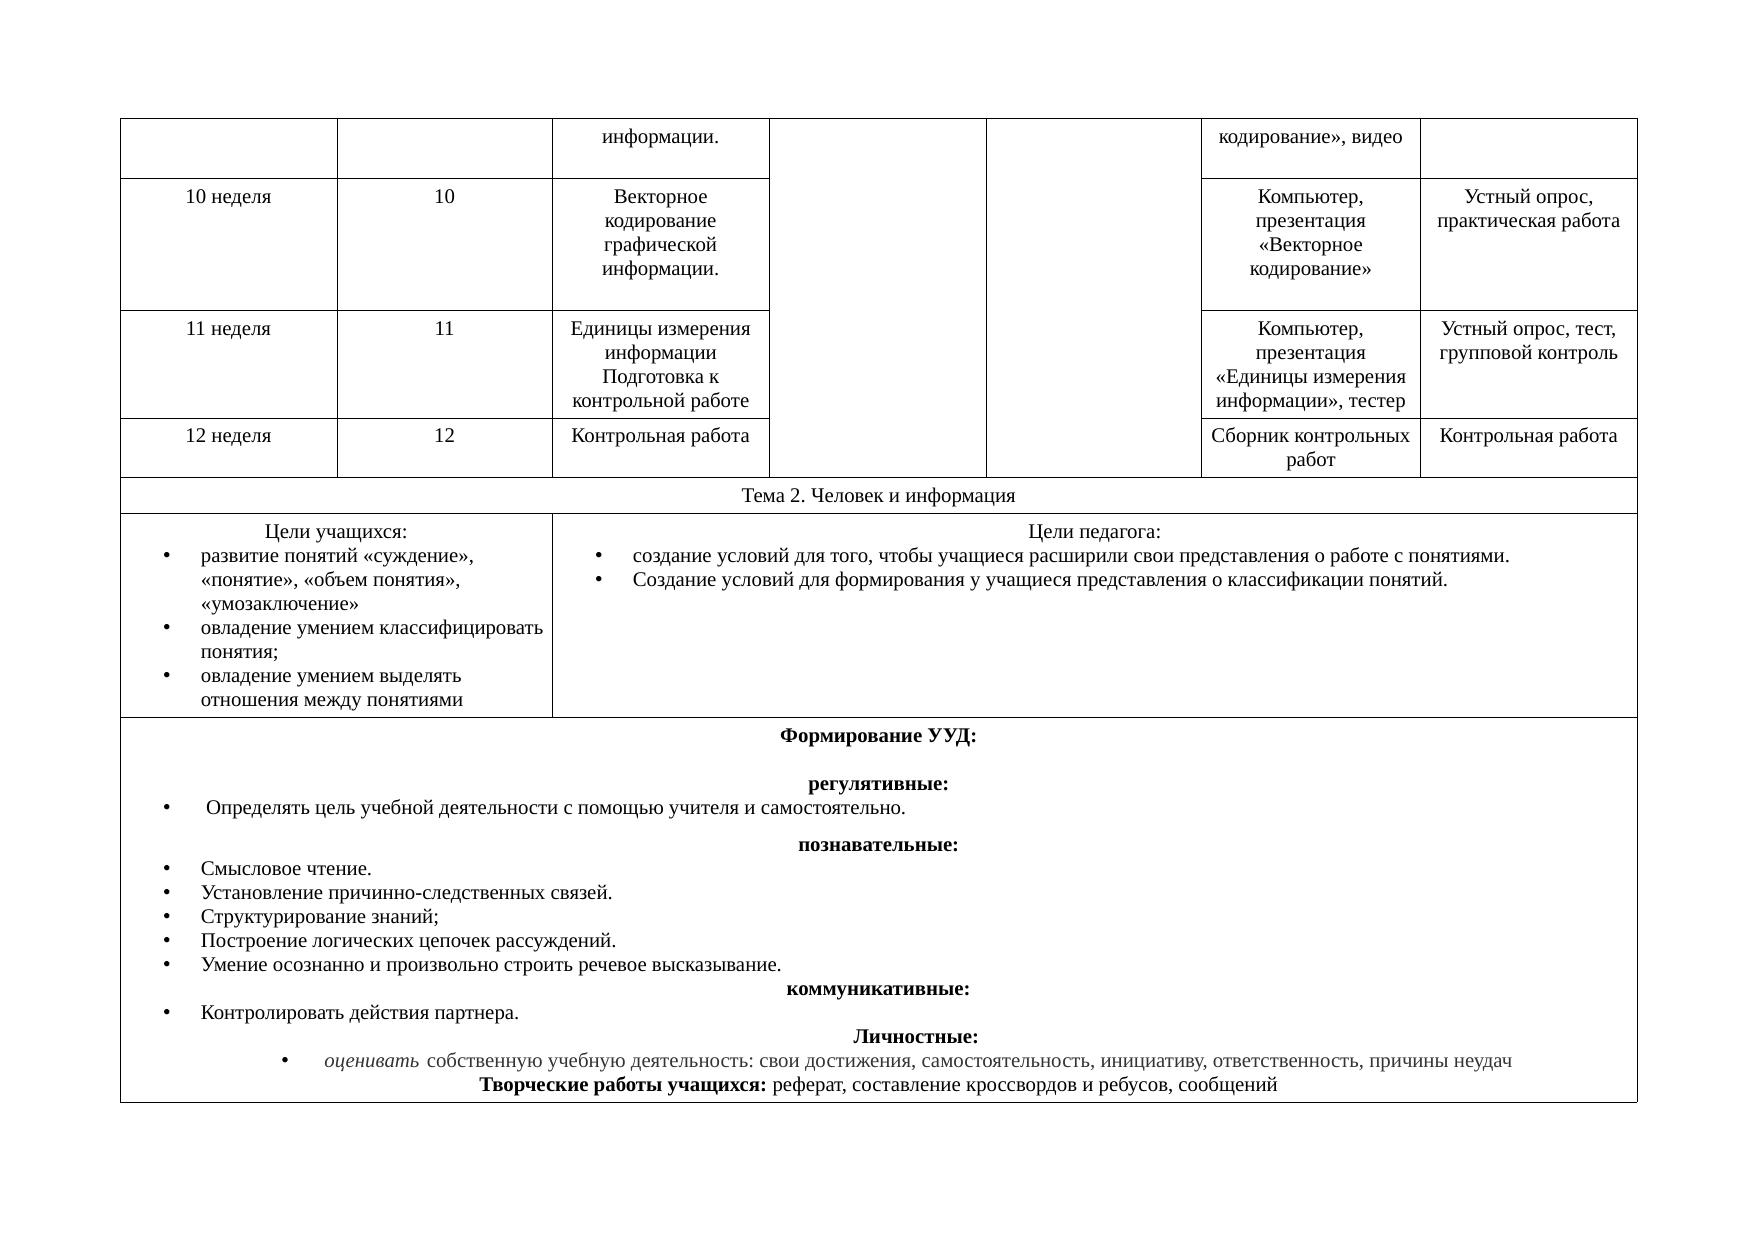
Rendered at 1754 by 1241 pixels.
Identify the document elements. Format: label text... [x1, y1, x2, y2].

table_cell 11 неделя [121, 311, 337, 417]
table_cell [770, 119, 986, 477]
table_cell Векторное кодирование графической информации. [553, 179, 769, 310]
table_cell Тема 2. Человек и информация [121, 478, 1637, 513]
table_cell 11 [338, 311, 552, 417]
table_cell Цели учащихся: развитие понятий «суждение», «понятие», «объем понятия», «умозаключение» овладение умением классифицировать понятия; овладение умением выделять отношения между понятиями [121, 514, 552, 717]
table_cell Компьютер, презентация «Векторное кодирование» [1202, 179, 1420, 310]
table_cell Формирование УУД: регулятивные: Определять цель учебной деятельности с помощью учителя и самостоятельно. познавательные: Смысловое чтение. Установление причинно-следственных связей. Структурирование знаний; Построение логических цепочек рассуждений. Умение осознанно и произвольно строить речевое высказывание. коммуникативные: Контролировать действия партнера. Личностные: оценивать собственную учебную деятельность: свои достижения, самостоятельность, инициативу, ответственность, причины неудач Творческие работы учащихся: реферат, составление кроссвордов и ребусов, сообщений [121, 718, 1637, 1102]
table_cell Компьютер, презентация «Единицы измерения информации», тестер [1202, 311, 1420, 417]
table_cell [121, 119, 337, 178]
table_cell [1421, 119, 1637, 178]
table_cell 10 [338, 179, 552, 310]
table_cell 12 [338, 419, 552, 477]
table_cell Цели педагога: создание условий для того, чтобы учащиеся расширили свои представления о работе с понятиями. Создание условий для формирования у учащиеся представления о классификации понятий. [553, 514, 1637, 717]
table_cell информации. [553, 119, 769, 178]
table_cell [338, 119, 552, 178]
table_cell Контрольная работа [1421, 419, 1637, 477]
table_cell кодирование», видео [1202, 119, 1420, 178]
table_cell Единицы измерения информации Подготовка к контрольной работе [553, 311, 769, 417]
table_cell 12 неделя [121, 419, 337, 477]
table_cell [987, 119, 1201, 477]
table_cell 10 неделя [121, 179, 337, 310]
table_cell Контрольная работа [553, 419, 769, 477]
table_cell Устный опрос, тест, групповой контроль [1421, 311, 1637, 417]
table_cell Устный опрос, практическая работа [1421, 179, 1637, 310]
table_cell Сборник контрольных работ [1202, 419, 1420, 477]
